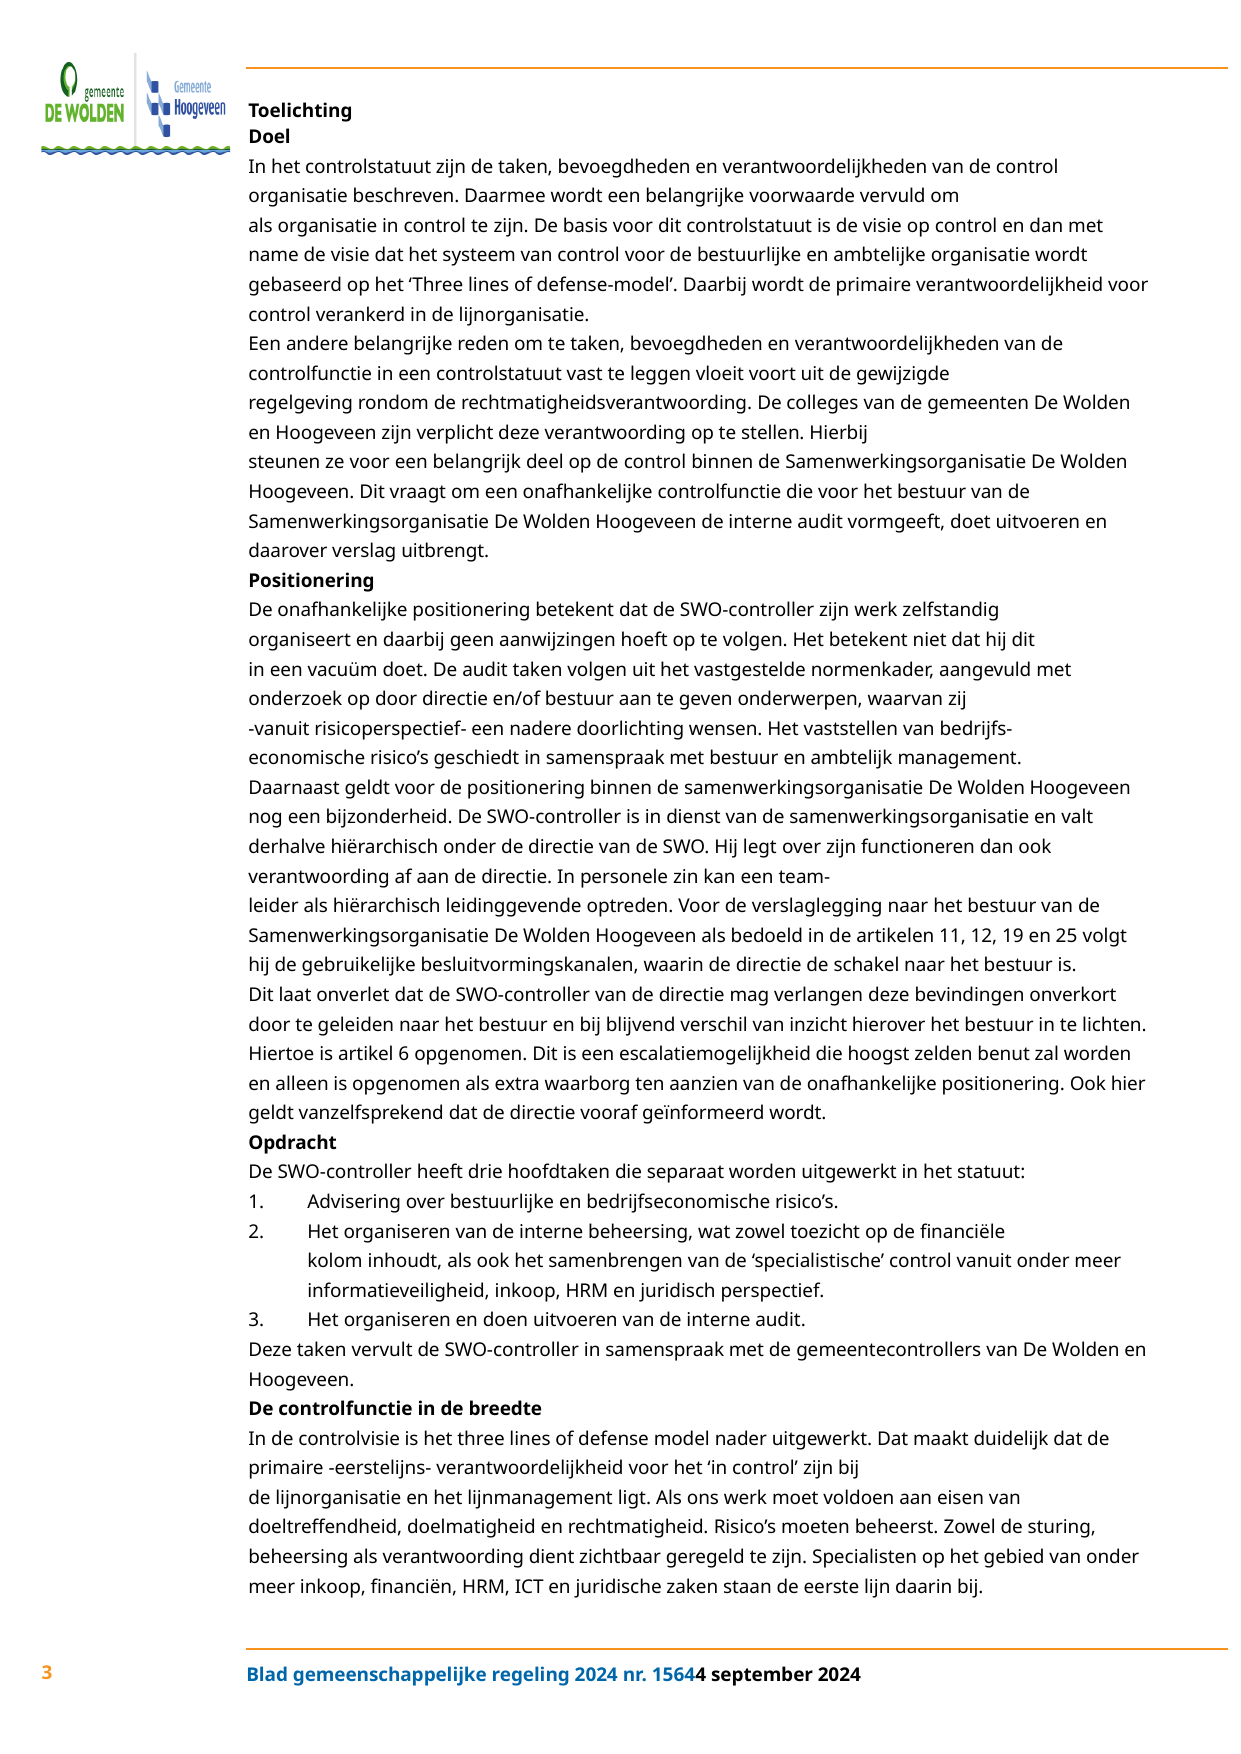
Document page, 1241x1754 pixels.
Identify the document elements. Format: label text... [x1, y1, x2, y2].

text De onafhankelijke positionering betekent dat de SWO-controller zijn werk zelfstandig organiseert en daarbij geen aanwijzingen hoeft op te volgen. Het betekent niet dat hij dit in een vacuüm doet. De audit taken volgen uit het vastgestelde normenkader, aangevuld met onderzoek op door directie en/of bestuur aan te geven onderwerpen, waarvan zij [248, 597, 1152, 711]
text Toelichting [248, 95, 1152, 123]
text In het controlstatuut zijn de taken, bevoegdheden en verantwoordelijkheden van de control organisatie beschreven. Daarmee wordt een belangrijke voorwaarde vervuld om als organisatie in control te zijn. De basis voor dit controlstatuut is de visie op control en dan met name de visie dat het systeem van control voor de bestuurlijke en ambtelijke organisatie wordt gebaseerd op het ‘Three lines of defense-model’. Daarbij wordt de primaire verantwoordelijkheid voor control verankerd in de lijnorganisatie. [248, 153, 1152, 326]
list Het organiseren van de interne beheersing, wat zowel toezicht op de financiële kolom inhoudt, als ook het samenbrengen van de ‘specialistische’ control vanuit onder meer informatieveiligheid, inkoop, HRM en juridisch perspectief. [248, 1218, 1152, 1303]
text -vanuit risicoperspectief- een nadere doorlichting wensen. Het vaststellen van bedrijfs- economische risico’s geschiedt in samenspraak met bestuur en ambtelijk management. [248, 715, 1152, 770]
text Doel [248, 123, 1152, 149]
text Daarnaast geldt voor de positionering binnen de samenwerkingsorganisatie De Wolden Hoogeveen nog een bijzonderheid. De SWO-controller is in dienst van de samenwerkings­organisatie en valt derhalve hiërarchisch onder de directie van de SWO. Hij legt over zijn functioneren dan ook verantwoording af aan de directie. In personele zin kan een team­leider als hiërarchisch leidinggevende optreden. Voor de verslaglegging naar het bestuur van de Samenwerkingsorganisatie De Wolden Hoogeveen als bedoeld in de artikelen 11, 12, 19 en 25 volgt hij de gebruikelijke besluitvormingskanalen, waarin de directie de schakel naar het bestuur is. [248, 774, 1152, 977]
text Positionering [248, 567, 1152, 593]
text In de controlvisie is het three lines of defense model nader uitgewerkt. Dat maakt duidelijk dat de primaire -eerstelijns- verantwoordelijkheid voor het ‘in control’ zijn bij de lijnorganisatie en het lijnmanagement ligt. Als ons werk moet voldoen aan eisen van doeltreffendheid, doelmatigheid en rechtmatigheid. Risico’s moeten beheerst. Zowel de sturing, beheersing als verantwoording dient zichtbaar geregeld te zijn. Specialisten op het gebied van onder meer inkoop, financiën, HRM, ICT en juridische zaken staan de eerste lijn daarin bij. [248, 1425, 1152, 1598]
list Het organiseren en doen uitvoeren van de interne audit. [248, 1307, 1152, 1332]
list Advisering over bestuurlijke en bedrijfseconomische risico’s. [248, 1188, 1152, 1214]
text Deze taken vervult de SWO-controller in samenspraak met de gemeentecontrollers van De Wolden en Hoogeveen. [248, 1336, 1152, 1391]
text Dit laat onverlet dat de SWO-controller van de directie mag verlangen deze bevindingen onverkort door te geleiden naar het bestuur en bij blijvend verschil van inzicht hierover het bestuur in te lichten. Hiertoe is artikel 6 opgenomen. Dit is een escalatiemogelijkheid die hoogst zelden benut zal worden en alleen is opgenomen als extra waarborg ten aanzien van de onafhankelijke positionering. Ook hier geldt vanzelfsprekend dat de directie vooraf geïnformeerd wordt. [248, 981, 1152, 1125]
text Opdracht [248, 1129, 1152, 1155]
text Een andere belangrijke reden om te taken, bevoegdheden en verantwoordelijkheden van de controlfunctie in een controlstatuut vast te leggen vloeit voort uit de gewijzigde regelgeving rondom de rechtmatigheidsverantwoording. De colleges van de gemeenten De Wolden en Hoogeveen zijn verplicht deze verantwoording op te stellen. Hierbij steunen ze voor een belangrijk deel op de control binnen de Samenwerkingsorganisatie De Wolden Hoogeveen. Dit vraagt om een onafhankelijke controlfunctie die voor het bestuur van de Samenwerkingsorganisatie De Wolden Hoogeveen de interne audit vormgeeft, doet uitvoeren en daarover verslag uitbrengt. [248, 330, 1152, 563]
text De controlfunctie in de breedte [248, 1395, 1152, 1421]
picture [41, 47, 231, 172]
text De SWO-controller heeft drie hoofdtaken die separaat worden uitgewerkt in het statuut: [248, 1159, 1152, 1184]
